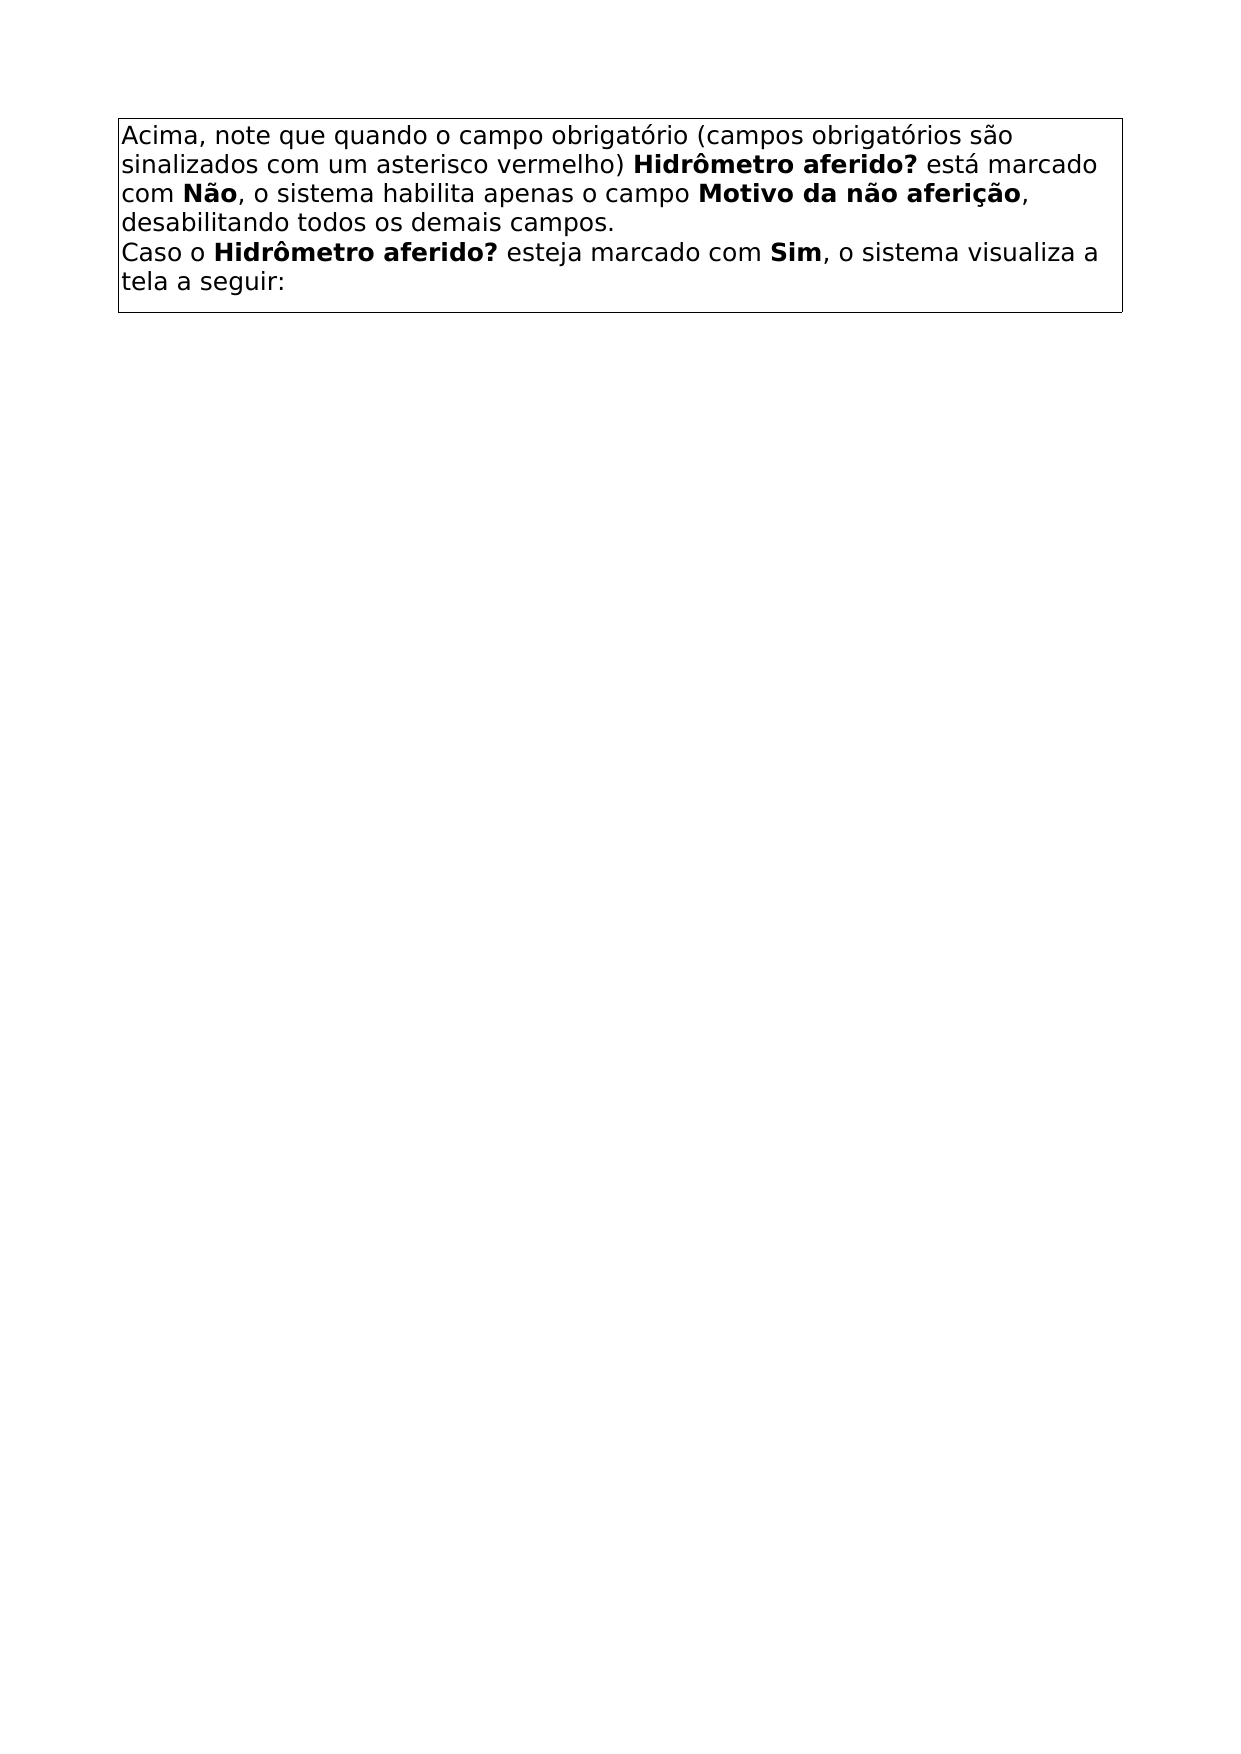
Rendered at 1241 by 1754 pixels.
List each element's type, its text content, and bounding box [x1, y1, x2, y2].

table_header Acima, note que quando o campo obrigatório (campos obrigatórios são sinalizados com um asterisco vermelho) Hidrômetro aferido? está marcado com Não, o sistema habilita apenas o campo Motivo da não aferição, desabilitando todos os demais campos. Caso o Hidrômetro aferido? esteja marcado com Sim, o sistema visualiza a tela a seguir: [119, 119, 1122, 312]
